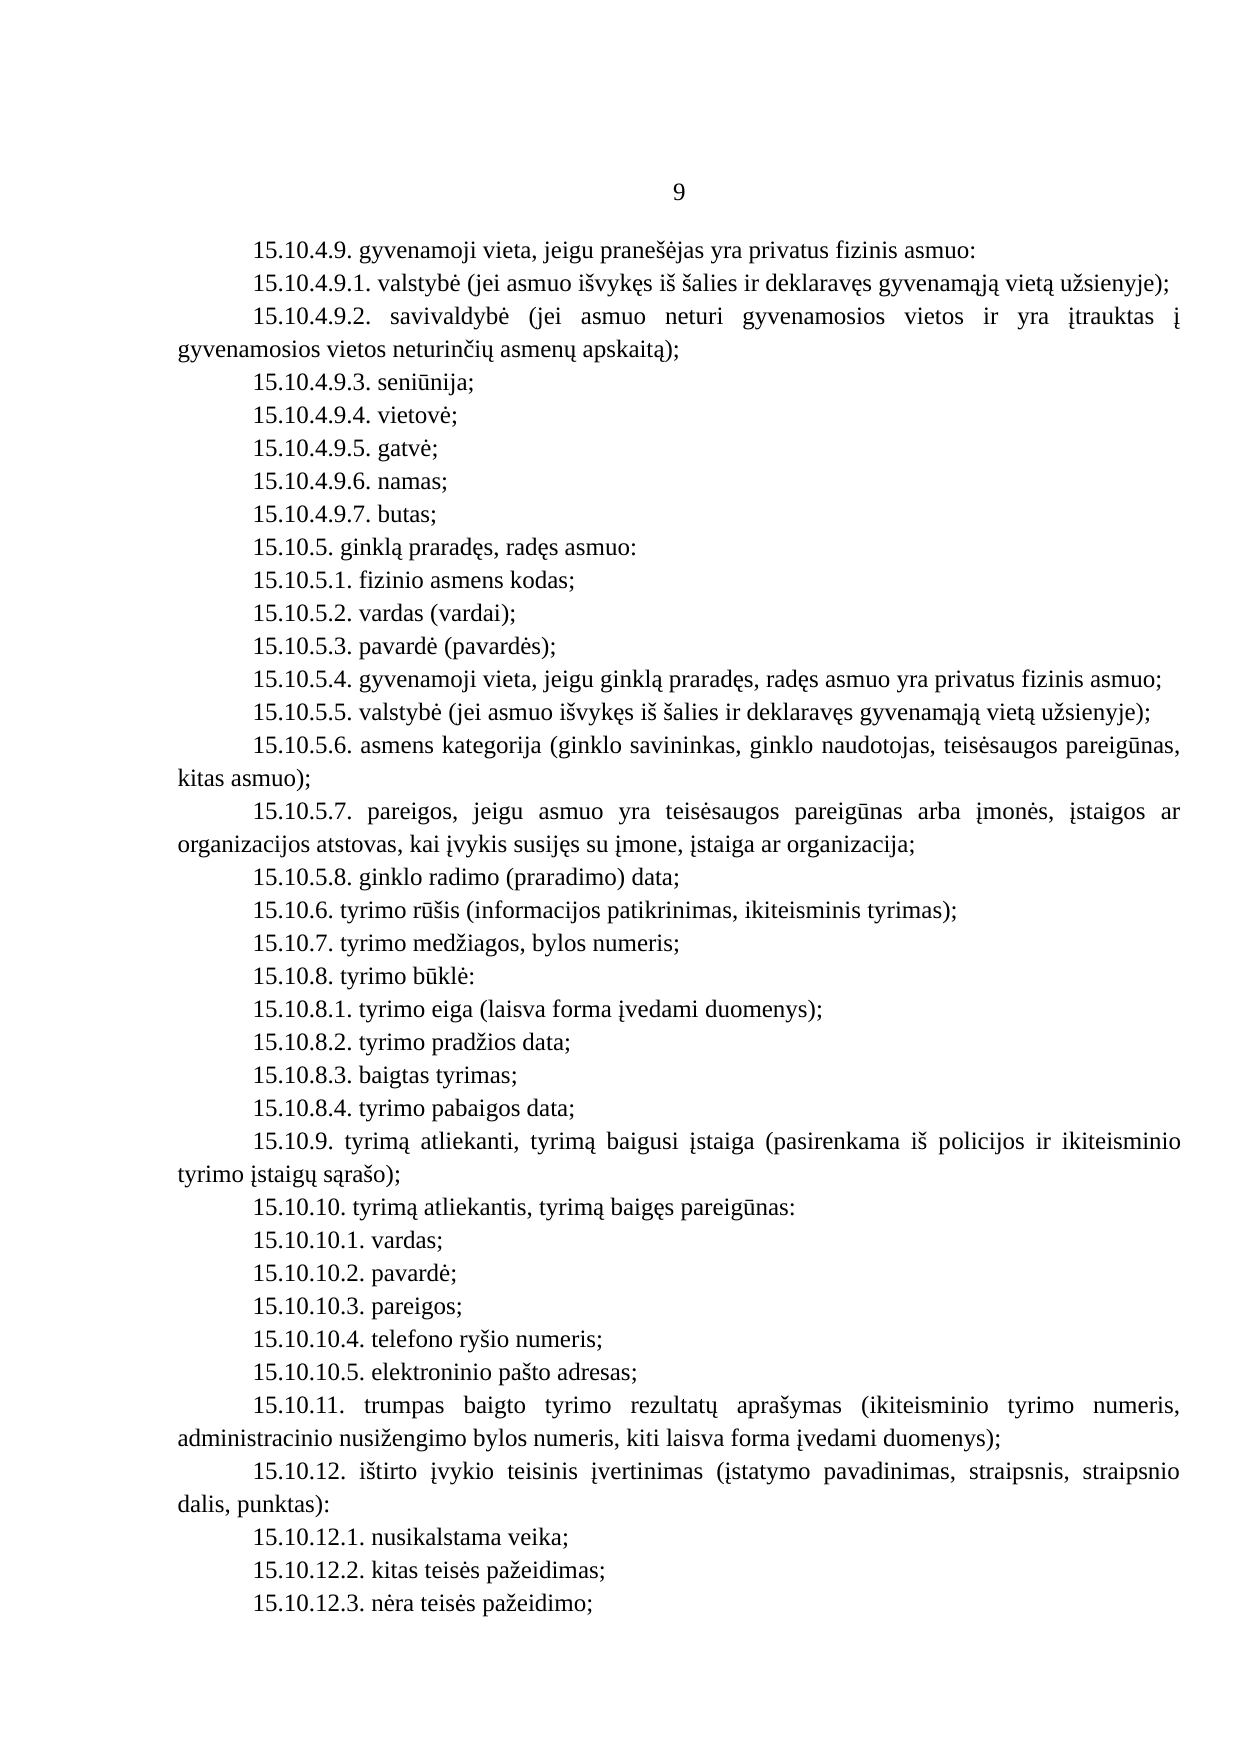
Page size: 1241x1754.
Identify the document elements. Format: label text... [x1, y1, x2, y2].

text 15.10.5. ginklą praradęs, radęs asmuo: [177, 532, 1181, 561]
text 15.10.6. tyrimo rūšis (informacijos patikrinimas, ikiteisminis tyrimas); [177, 895, 1181, 924]
text 15.10.8. tyrimo būklė: [177, 961, 1181, 990]
text 15.10.5.5. valstybė (jei asmuo išvykęs iš šalies ir deklaravęs gyvenamąją vietą užsienyje); [177, 697, 1181, 726]
text 15.10.5.2. vardas (vardai); [177, 598, 1181, 627]
text 15.10.8.3. baigtas tyrimas; [177, 1060, 1181, 1089]
text 15.10.5.6. asmens kategorija (ginklo savininkas, ginklo naudotojas, teisėsaugos pareigūnas, kitas asmuo); [177, 730, 1181, 792]
text 15.10.8.1. tyrimo eiga (laisva forma įvedami duomenys); [177, 994, 1181, 1023]
text 15.10.4.9. gyvenamoji vieta, jeigu pranešėjas yra privatus fizinis asmuo: [177, 235, 1181, 263]
text 15.10.10.3. pareigos; [177, 1291, 1181, 1320]
text 15.10.4.9.6. namas; [177, 466, 1181, 494]
text 15.10.10.5. elektroninio pašto adresas; [177, 1357, 1181, 1386]
text 15.10.9. tyrimą atliekanti, tyrimą baigusi įstaiga (pasirenkama iš policijos ir ikiteisminio tyrimo įstaigų sąrašo); [177, 1126, 1181, 1188]
text 15.10.12.3. nėra teisės pažeidimo; [177, 1588, 1181, 1617]
text 15.10.5.4. gyvenamoji vieta, jeigu ginklą praradęs, radęs asmuo yra privatus fizinis asmuo; [177, 664, 1181, 693]
text 15.10.8.4. tyrimo pabaigos data; [177, 1093, 1181, 1122]
text 15.10.5.1. fizinio asmens kodas; [177, 565, 1181, 594]
text 15.10.10.4. telefono ryšio numeris; [177, 1324, 1181, 1353]
text 15.10.12. ištirto įvykio teisinis įvertinimas (įstatymo pavadinimas, straipsnis, straipsnio dalis, punktas): [177, 1456, 1181, 1518]
text 15.10.4.9.5. gatvė; [177, 433, 1181, 462]
text 15.10.4.9.2. savivaldybė (jei asmuo neturi gyvenamosios vietos ir yra įtrauktas į gyvenamosios vietos neturinčių asmenų apskaitą); [177, 301, 1181, 362]
text 15.10.10.1. vardas; [177, 1225, 1181, 1254]
text 15.10.4.9.1. valstybė (jei asmuo išvykęs iš šalies ir deklaravęs gyvenamąją vietą užsienyje); [177, 268, 1181, 296]
text 15.10.12.2. kitas teisės pažeidimas; [177, 1556, 1181, 1584]
text 15.10.12.1. nusikalstama veika; [177, 1522, 1181, 1551]
text 15.10.5.3. pavardė (pavardės); [177, 631, 1181, 660]
text 15.10.5.7. pareigos, jeigu asmuo yra teisėsaugos pareigūnas arba įmonės, įstaigos ar organizacijos atstovas, kai įvykis susijęs su įmone, įstaiga ar organizacija; [177, 796, 1181, 858]
text 15.10.4.9.7. butas; [177, 499, 1181, 528]
text 15.10.10. tyrimą atliekantis, tyrimą baigęs pareigūnas: [177, 1192, 1181, 1221]
text 15.10.8.2. tyrimo pradžios data; [177, 1027, 1181, 1056]
text 15.10.11. trumpas baigto tyrimo rezultatų aprašymas (ikiteisminio tyrimo numeris, administracinio nusižengimo bylos numeris, kiti laisva forma įvedami duomenys); [177, 1390, 1181, 1452]
text 15.10.10.2. pavardė; [177, 1258, 1181, 1287]
text 15.10.5.8. ginklo radimo (praradimo) data; [177, 862, 1181, 891]
text 15.10.7. tyrimo medžiagos, bylos numeris; [177, 928, 1181, 957]
text 15.10.4.9.3. seniūnija; [177, 367, 1181, 396]
text 15.10.4.9.4. vietovė; [177, 400, 1181, 428]
